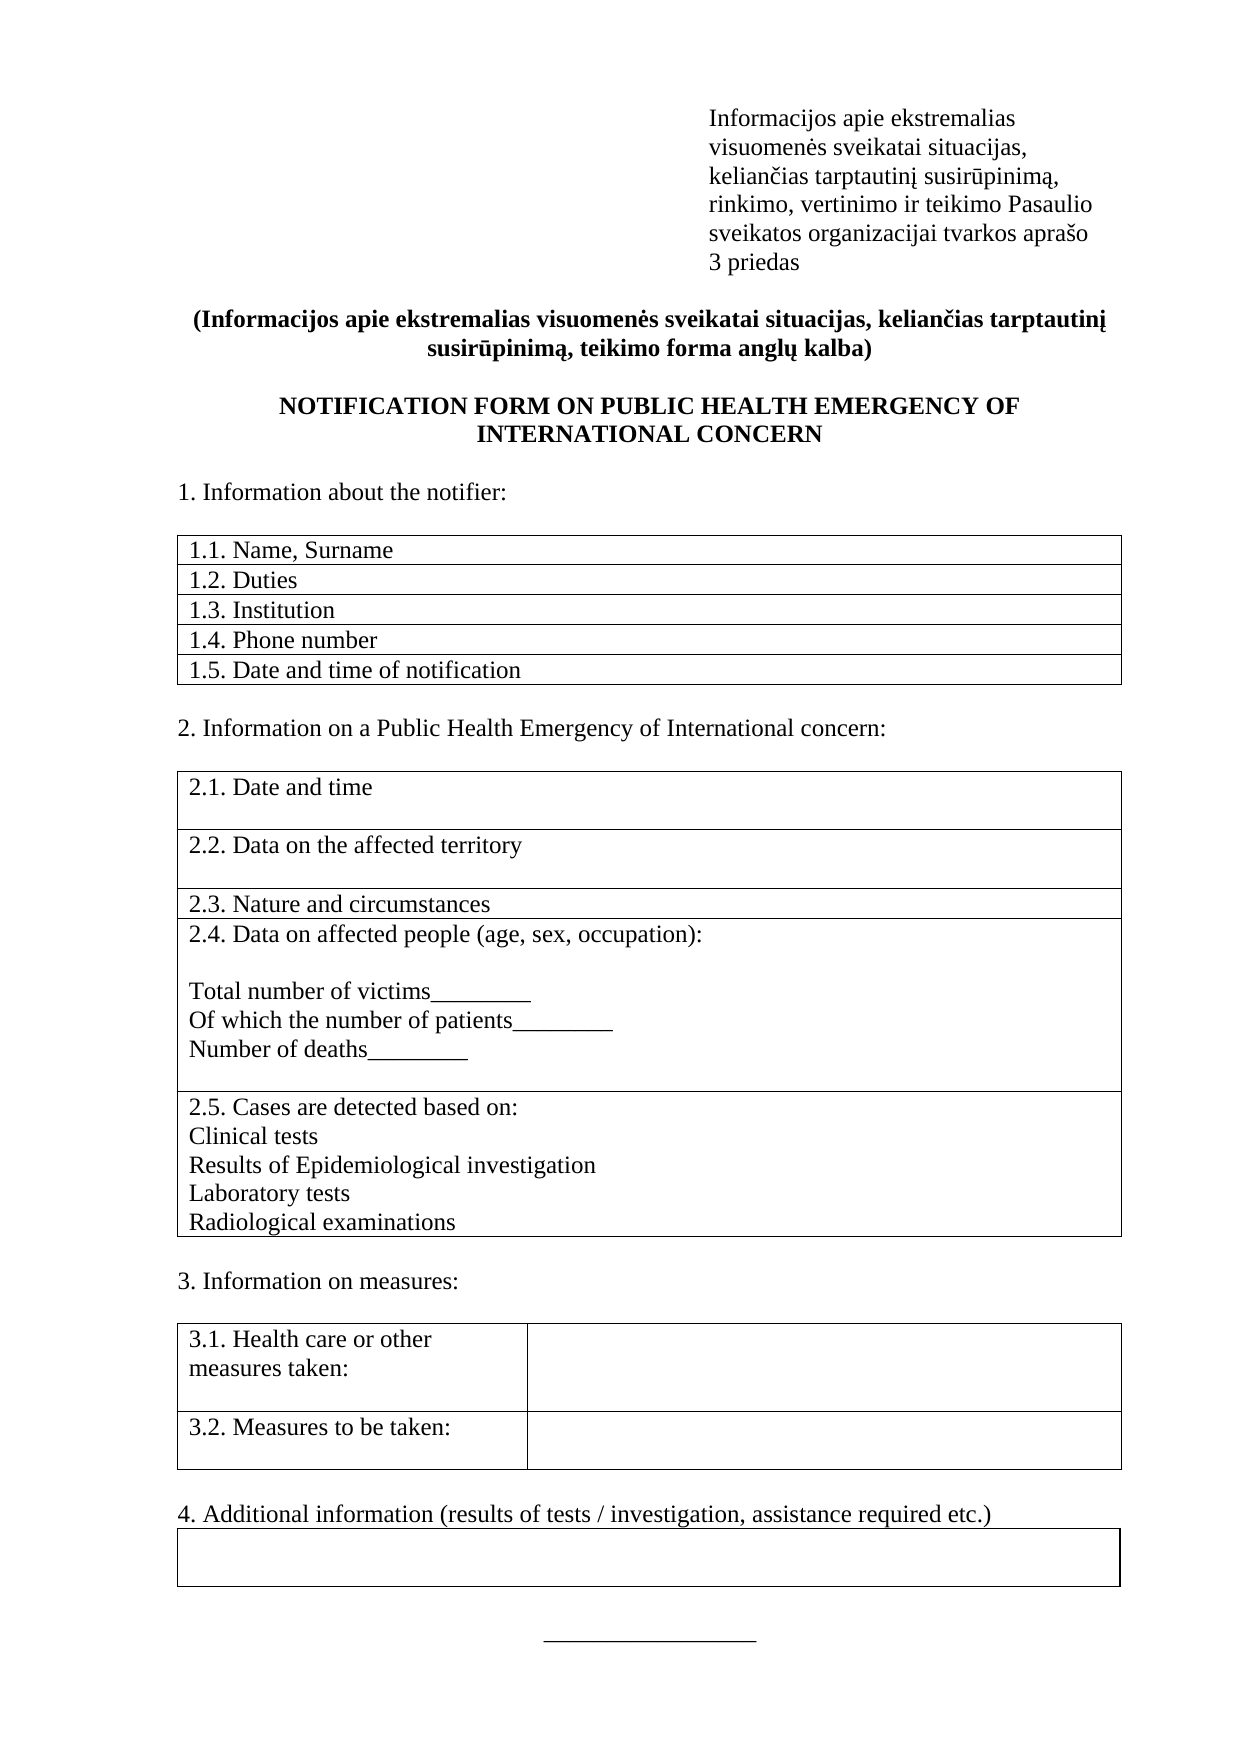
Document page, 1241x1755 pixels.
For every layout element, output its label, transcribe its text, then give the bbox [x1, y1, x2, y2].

text keliančias tarptautinį susirūpinimą, [177, 161, 1122, 189]
table_header 1.1. Name, Surname [178, 536, 1121, 564]
text sveikatos organizacijai tvarkos aprašo [177, 218, 1122, 247]
table_header [528, 1324, 1121, 1411]
table_cell 2.3. Nature and circumstances [178, 889, 1121, 918]
text 3 priedas [177, 247, 1122, 276]
text 1. Information about the notifier: [177, 477, 1122, 506]
table_header [178, 1529, 1119, 1586]
table_cell 2.5. Cases are detected based on: Clinical tests Results of Epidemiological investigation Laboratory tests Radiological examinations [178, 1092, 1121, 1236]
table_cell 1.4. Phone number [178, 625, 1121, 654]
text Informacijos apie ekstremalias [709, 103, 1122, 132]
text (Informacijos apie ekstremalias visuomenės sveikatai situacijas, keliančias tarptautinį susirūpinimą, teikimo forma anglų kalba) [177, 304, 1122, 362]
table_cell 3.2. Measures to be taken: [178, 1412, 527, 1469]
table_cell 2.2. Data on the affected territory [178, 830, 1121, 888]
text 4. Additional information (results of tests / investigation, assistance required etc.) [177, 1499, 1122, 1528]
text _________________ [177, 1616, 1122, 1645]
text 3. Information on measures: [177, 1266, 1122, 1294]
table_cell 1.3. Institution [178, 595, 1121, 624]
text visuomenės sveikatai situacijas, [709, 132, 1122, 161]
text 2. Information on a Public Health Emergency of International concern: [177, 713, 1122, 742]
table_cell 1.2. Duties [178, 565, 1121, 594]
table_cell 2.4. Data on affected people (age, sex, occupation): Total number of victims________ Of which the number of patients________ Number of deaths________ [178, 919, 1121, 1091]
text NOTIFICATION FORM ON PUBLIC HEALTH EMERGENCY OF INTERNATIONAL CONCERN [177, 391, 1122, 448]
text rinkimo, vertinimo ir teikimo Pasaulio [177, 189, 1122, 218]
table_cell 1.5. Date and time of notification [178, 655, 1121, 683]
table_header 2.1. Date and time [178, 772, 1121, 829]
table_header 3.1. Health care or other measures taken: [178, 1324, 527, 1411]
table_cell [528, 1412, 1121, 1469]
